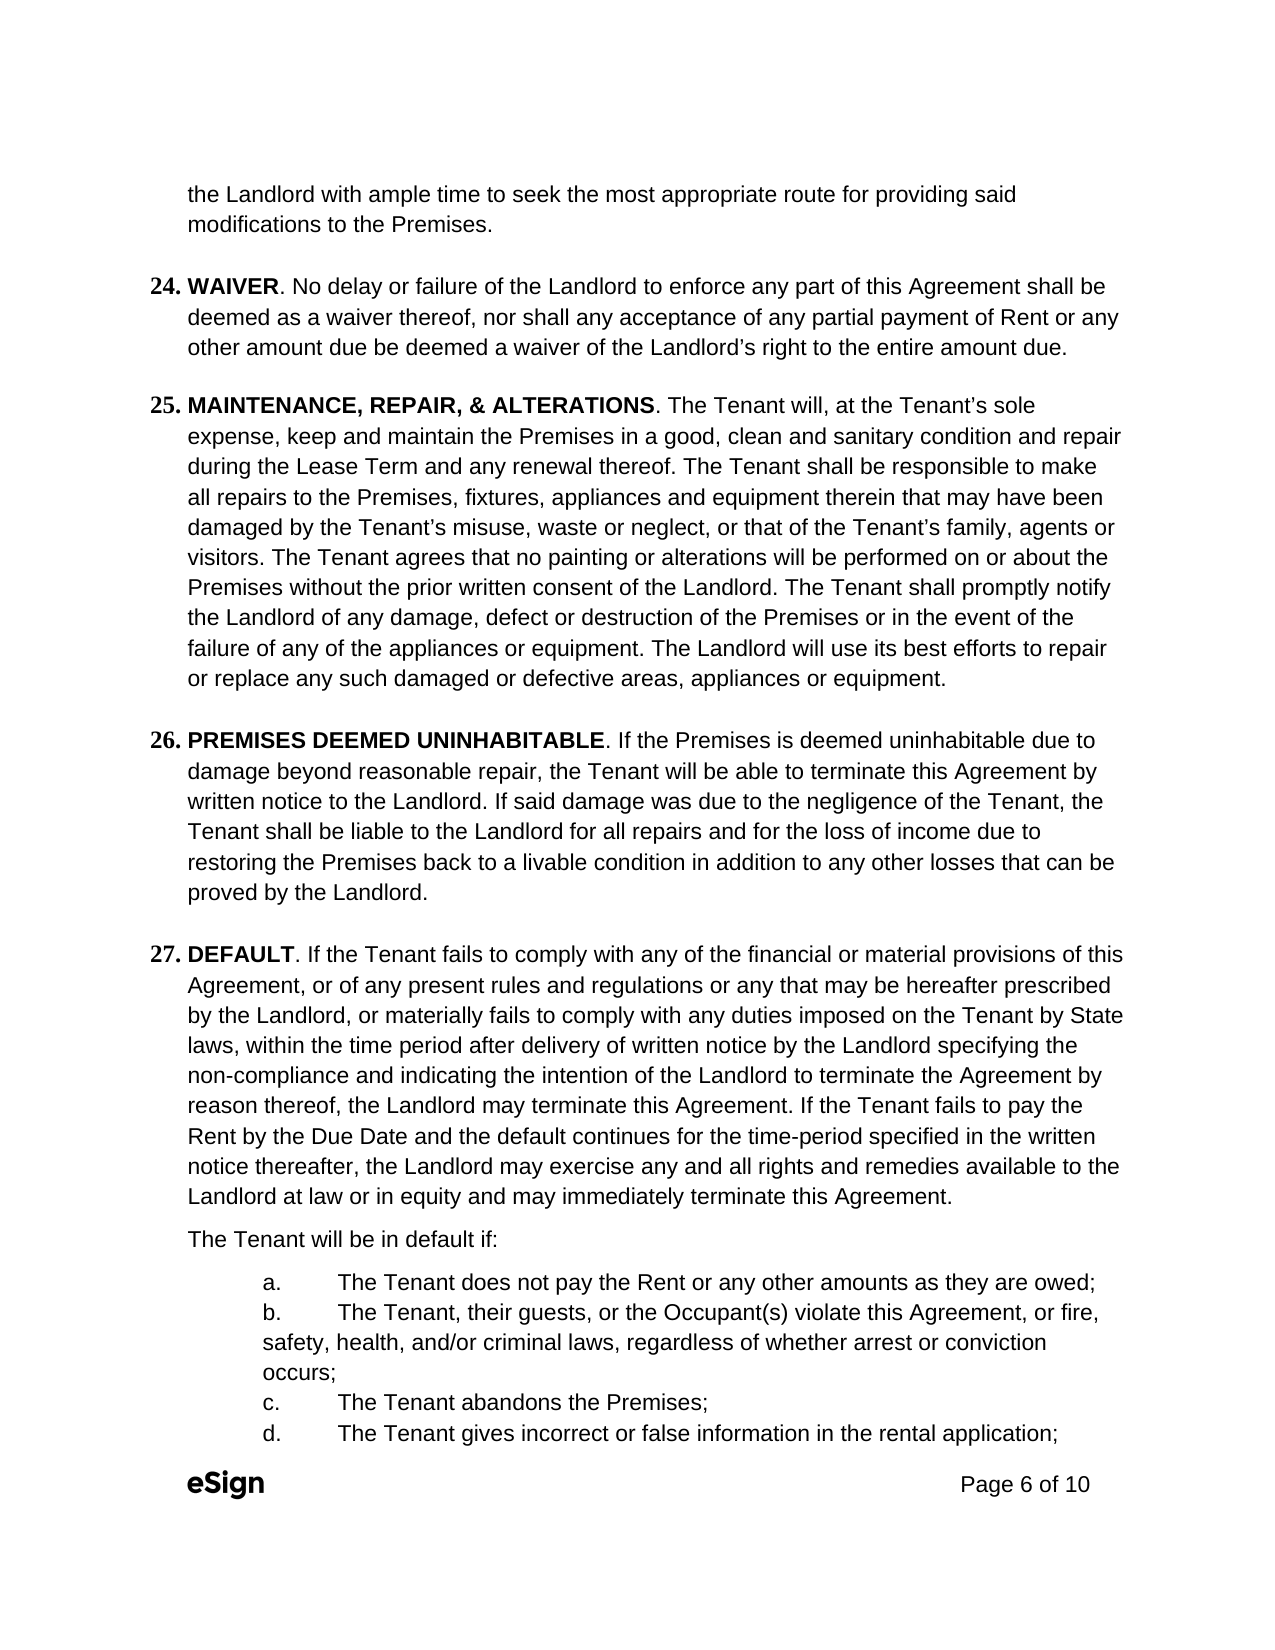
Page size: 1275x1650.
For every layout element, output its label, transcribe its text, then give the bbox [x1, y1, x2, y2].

list The Tenant gives incorrect or false information in the rental application; [262, 1419, 1125, 1446]
list The Tenant does not pay the Rent or any other amounts as they are owed; [262, 1268, 1125, 1295]
list WAIVER. No delay or failure of the Landlord to enforce any part of this Agreement shall be deemed as a waiver thereof, nor shall any acceptance of any partial payment of Rent or any other amount due be deemed a waiver of the Landlord’s right to the entire amount due. [150, 271, 1125, 360]
list The Tenant will be in default if: [187, 1226, 1125, 1252]
list The Tenant, their guests, or the Occupant(s) violate this Agreement, or fire, safety, health, and/or criminal laws, regardless of whether arrest or conviction occurs; [262, 1299, 1125, 1386]
list DEFAULT. If the Tenant fails to comply with any of the financial or material provisions of this Agreement, or of any present rules and regulations or any that may be hereafter prescribed by the Landlord, or materially fails to comply with any duties imposed on the Tenant by State laws, within the time period after delivery of written notice by the Landlord specifying the non-compliance and indicating the intention of the Landlord to terminate the Agreement by reason thereof, the Landlord may terminate this Agreement. If the Tenant fails to pay the Rent by the Due Date and the default continues for the time-period specified in the written notice thereafter, the Landlord may exercise any and all rights and remedies available to the Landlord at law or in equity and may immediately terminate this Agreement. [150, 939, 1125, 1209]
list The Tenant abandons the Premises; [262, 1389, 1125, 1416]
list MAINTENANCE, REPAIR, & ALTERATIONS. The Tenant will, at the Tenant’s sole expense, keep and maintain the Premises in a good, clean and sanitary condition and repair during the Lease Term and any renewal thereof. The Tenant shall be responsible to make all repairs to the Premises, fixtures, appliances and equipment therein that may have been damaged by the Tenant’s misuse, waste or neglect, or that of the Tenant’s family, agents or visitors. The Tenant agrees that no painting or alterations will be performed on or about the Premises without the prior written consent of the Landlord. The Tenant shall promptly notify the Landlord of any damage, defect or destruction of the Premises or in the event of the failure of any of the appliances or equipment. The Landlord will use its best efforts to repair or replace any such damaged or defective areas, appliances or equipment. [150, 391, 1125, 691]
list the Landlord with ample time to seek the most appropriate route for providing said modifications to the Premises. [150, 181, 1125, 237]
list PREMISES DEEMED UNINHABITABLE. If the Premises is deemed uninhabitable due to damage beyond reasonable repair, the Tenant will be able to terminate this Agreement by written notice to the Landlord. If said damage was due to the negligence of the Tenant, the Tenant shall be liable to the Landlord for all repairs and for the loss of income due to restoring the Premises back to a livable condition in addition to any other losses that can be proved by the Landlord. [150, 725, 1125, 905]
